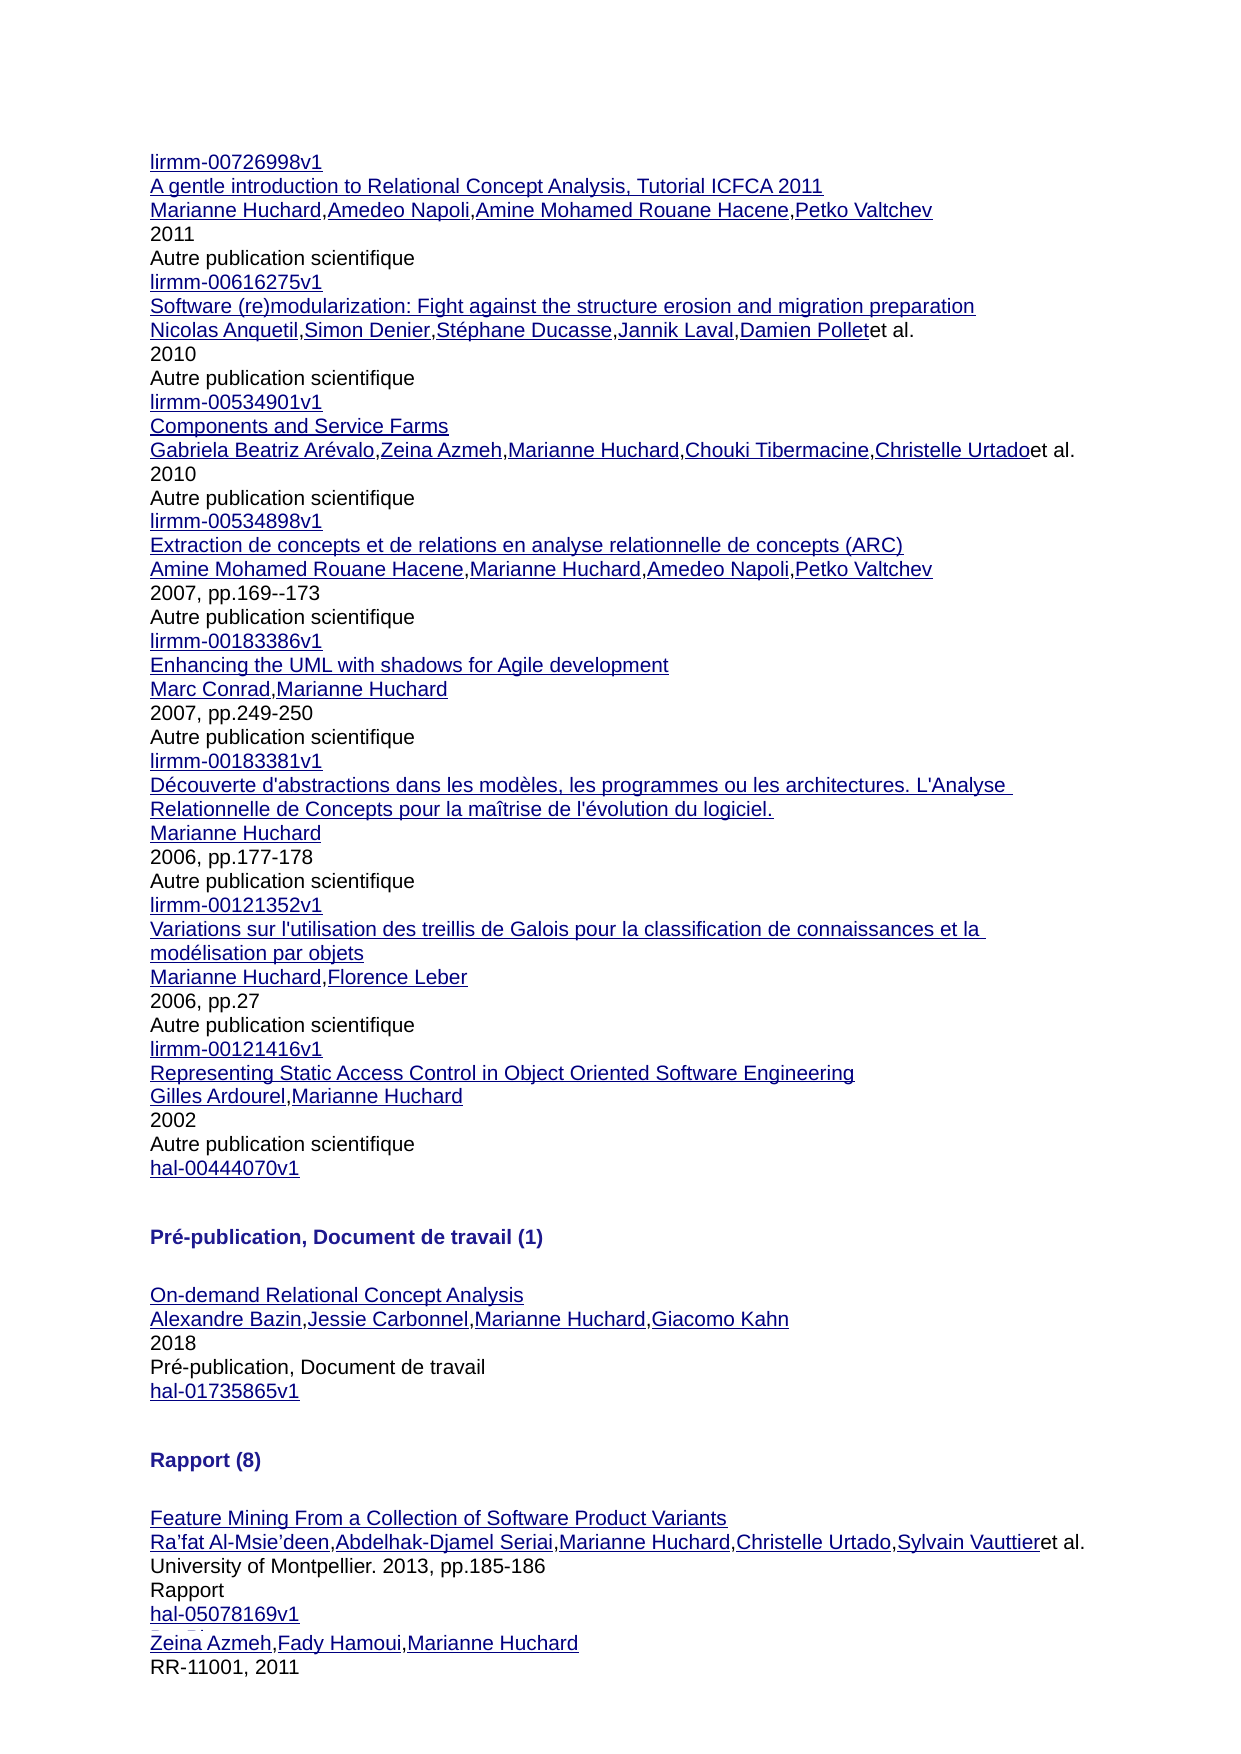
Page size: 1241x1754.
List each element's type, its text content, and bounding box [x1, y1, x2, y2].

table_cell A gentle introduction to Relational Concept Analysis, Tutorial ICFCA 2011 Marianne Huchard,Amedeo Napoli,Amine Mohamed Rouane Hacene,Petko Valtchev 2011 Autre publication scientifique lirmm-00616275v1 [150, 174, 1090, 294]
table_cell Découverte d'abstractions dans les modèles, les programmes ou les architectures. L'Analyse Relationnelle de Concepts pour la maîtrise de l'évolution du logiciel. Marianne Huchard 2006, pp.177-178 Autre publication scientifique lirmm-00121352v1 [150, 773, 1090, 917]
table_cell Components and Service Farms Gabriela Beatriz Arévalo,Zeina Azmeh,Marianne Huchard,Chouki Tibermacine,Christelle Urtadoet al. 2010 Autre publication scientifique lirmm-00534898v1 [150, 414, 1090, 533]
table_cell Software (re)modularization: Fight against the structure erosion and migration preparation Nicolas Anquetil,Simon Denier,Stéphane Ducasse,Jannik Laval,Damien Polletet al. 2010 Autre publication scientifique lirmm-00534901v1 [150, 294, 1090, 413]
subtitle Pré-publication, Document de travail (1) [150, 1225, 1090, 1249]
table_cell Representing Static Access Control in Object Oriented Software Engineering Gilles Ardourel,Marianne Huchard 2002 Autre publication scientifique hal-00444070v1 [150, 1060, 1090, 1180]
table_cell Extraction de concepts et de relations en analyse relationnelle de concepts (ARC) Amine Mohamed Rouane Hacene,Marianne Huchard,Amedeo Napoli,Petko Valtchev 2007, pp.169--173 Autre publication scientifique lirmm-00183386v1 [150, 533, 1090, 653]
subtitle Rapport (8) [150, 1448, 1090, 1472]
table_cell Enhancing the UML with shadows for Agile development Marc Conrad,Marianne Huchard 2007, pp.249-250 Autre publication scientifique lirmm-00183381v1 [150, 653, 1090, 773]
table_cell Variations sur l'utilisation des treillis de Galois pour la classification de connaissances et la modélisation par objets Marianne Huchard,Florence Leber 2006, pp.27 Autre publication scientifique lirmm-00121416v1 [150, 917, 1090, 1060]
table_cell BoxPlot++ Zeina Azmeh,Fady Hamoui,Marianne Huchard RR-11001, 2011 [150, 1626, 1090, 1679]
table_header On-demand Relational Concept Analysis Alexandre Bazin,Jessie Carbonnel,Marianne Huchard,Giacomo Kahn 2018 Pré-publication, Document de travail hal-01735865v1 [150, 1283, 1090, 1403]
table_header Feature Mining From a Collection of Software Product Variants Ra’fat Al-Msie’deen,Abdelhak-Djamel Seriai,Marianne Huchard,Christelle Urtado,Sylvain Vauttieret al. University of Montpellier. 2013, pp.185-186 Rapport hal-05078169v1 [150, 1506, 1090, 1626]
table_cell lirmm-00726998v1 [150, 150, 1090, 174]
